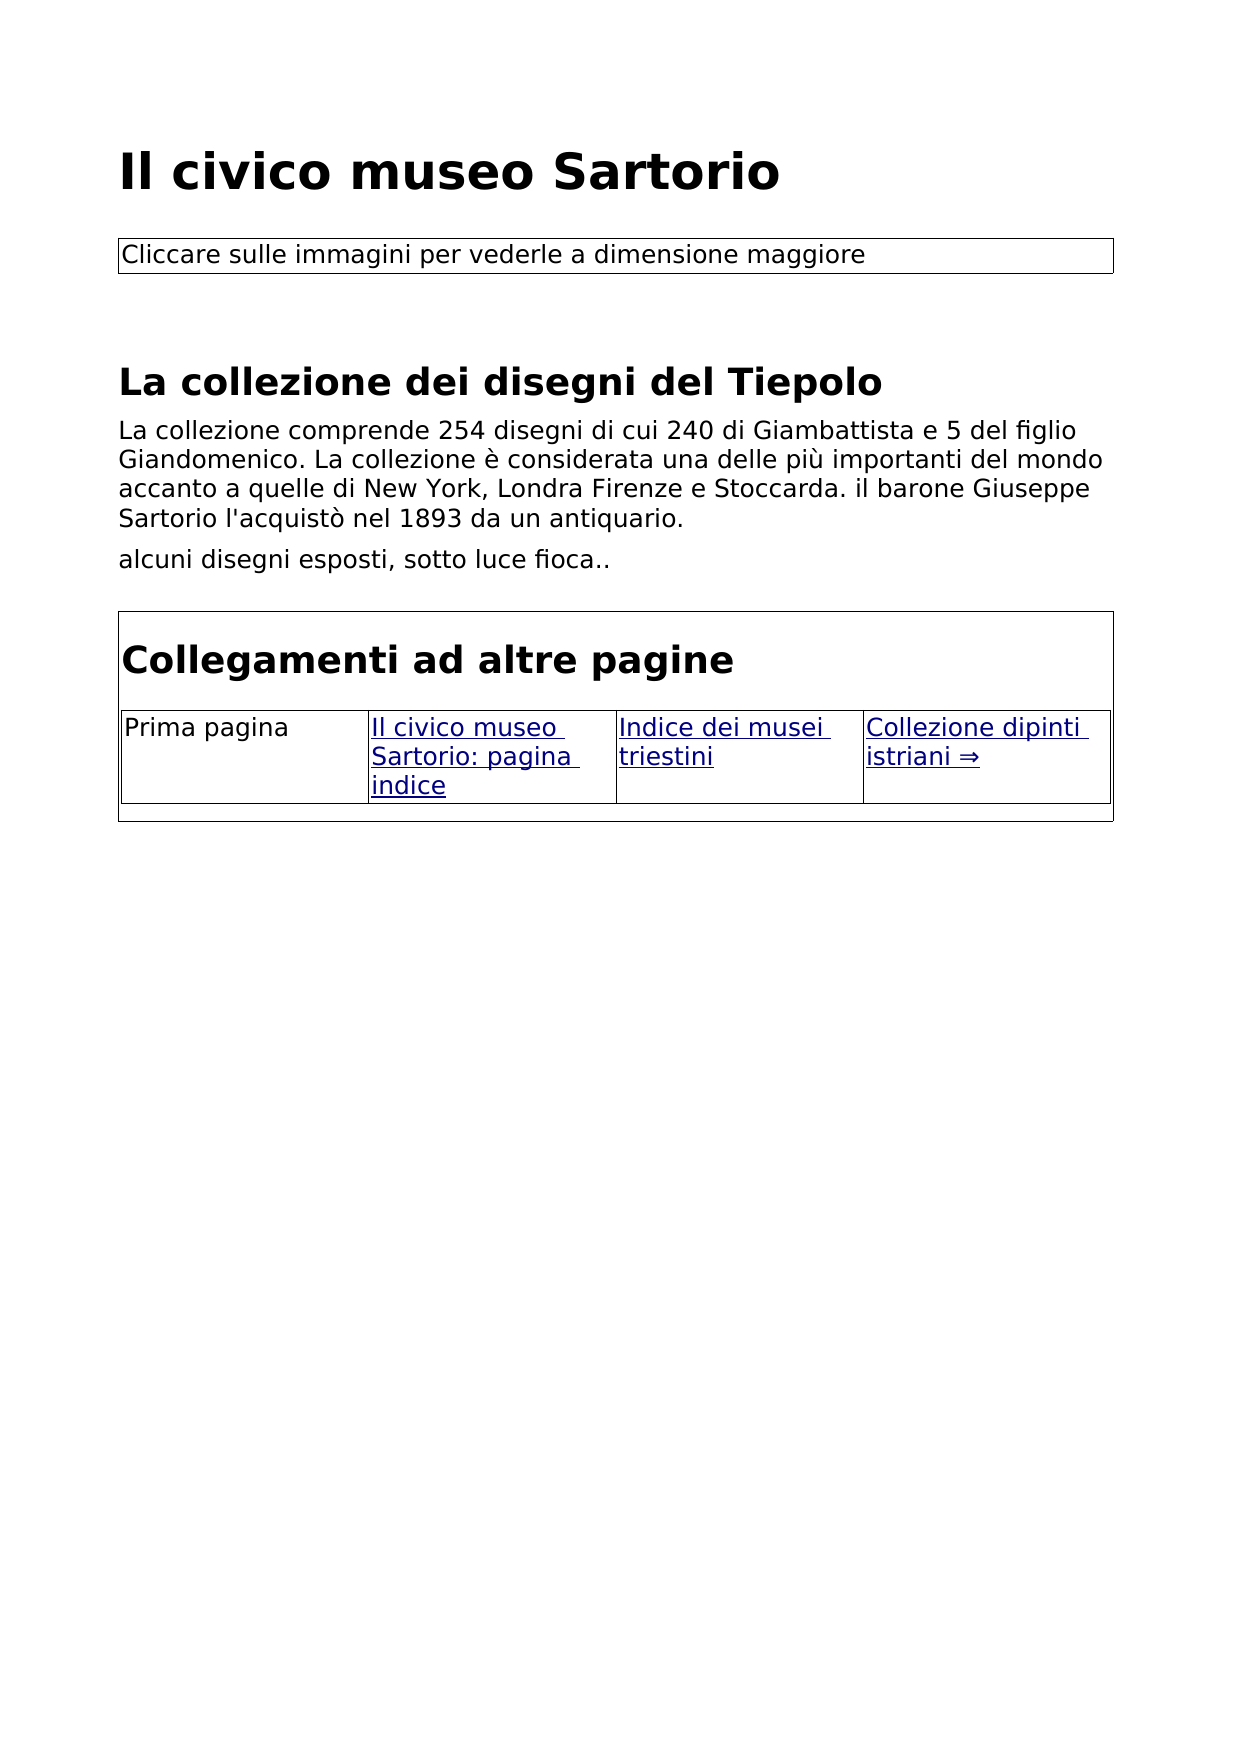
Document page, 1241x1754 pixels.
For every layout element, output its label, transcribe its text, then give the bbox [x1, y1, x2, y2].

subtitle La collezione dei disegni del Tiepolo [118, 360, 1122, 404]
table_header Collezione dipinti istriani ⇒ [864, 711, 1110, 803]
table_header Indice dei musei triestini [617, 711, 863, 803]
table_header Cliccare sulle immagini per vederle a dimensione maggiore [119, 239, 1113, 273]
subtitle Il civico museo Sartorio [118, 143, 1122, 201]
table_header Prima pagina [122, 711, 368, 803]
table_header Il civico museo Sartorio: pagina indice [369, 711, 616, 803]
table_header Collegamenti ad altre pagine [119, 612, 1113, 821]
text La collezione comprende 254 disegni di cui 240 di Giambattista e 5 del figlio Giandomenico. La collezione è considerata una delle più importanti del mondo accanto a quelle di New York, Londra Firenze e Stoccarda. il barone Giuseppe Sartorio l'acquistò nel 1893 da un antiquario. [118, 416, 1122, 533]
text alcuni disegni esposti, sotto luce fioca.. [118, 545, 1122, 574]
